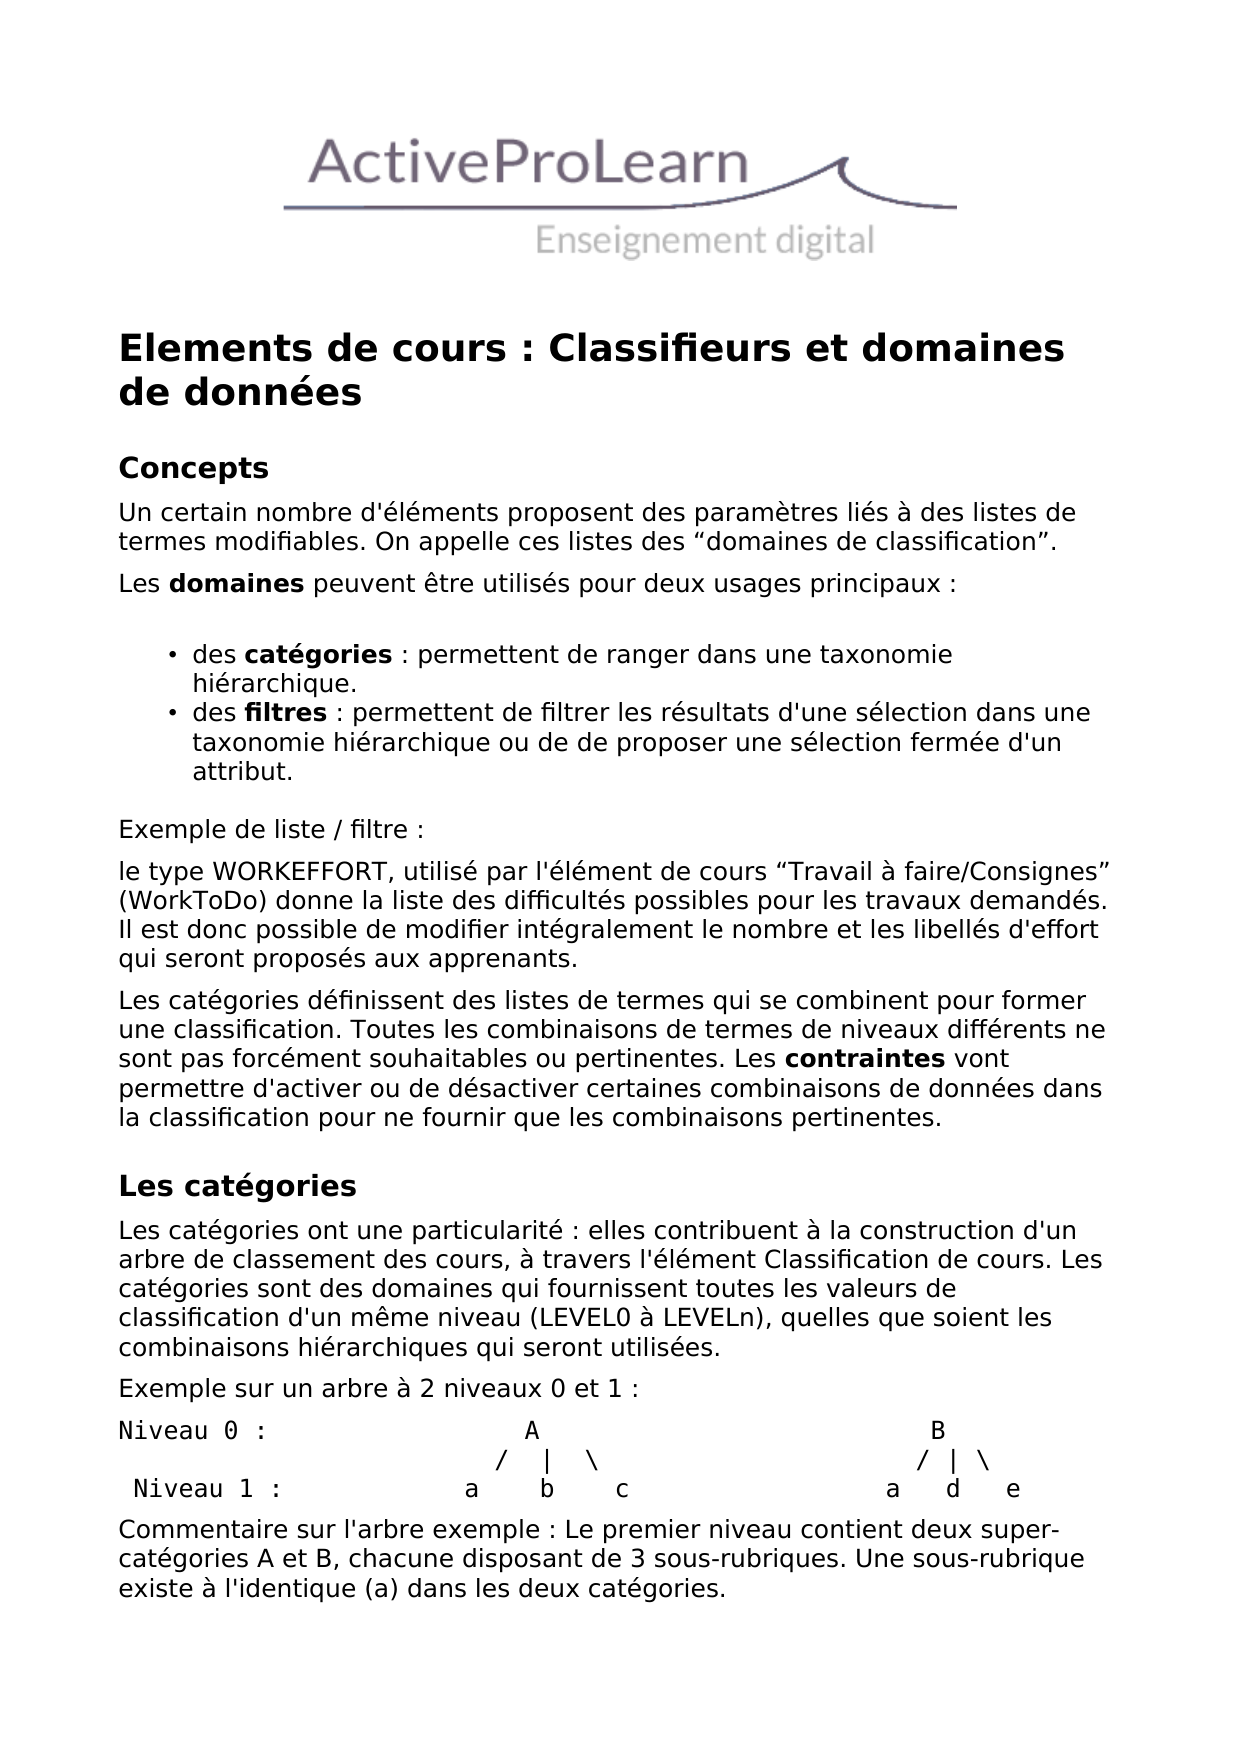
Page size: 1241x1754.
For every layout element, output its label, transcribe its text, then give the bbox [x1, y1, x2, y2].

text Un certain nombre d'éléments proposent des paramètres liés à des listes de termes modifiables. On appelle ces listes des “domaines de classification”. [118, 498, 1122, 557]
text Les catégories définissent des listes de termes qui se combinent pour former une classification. Toutes les combinaisons de termes de niveaux différents ne sont pas forcément souhaitables ou pertinentes. Les contraintes vont permettre d'activer ou de désactiver certaines combinaisons de données dans la classification pour ne fournir que les combinaisons pertinentes. [118, 986, 1122, 1132]
text le type WORKEFFORT, utilisé par l'élément de cours “Travail à faire/Consignes” (WorkToDo) donne la liste des difficultés possibles pour les travaux demandés. Il est donc possible de modifier intégralement le nombre et les libellés d'effort qui seront proposés aux apprenants. [118, 857, 1122, 974]
text Niveau 0 : A B / | \ / | \ Niveau 1 : a b c a d e [118, 1416, 1122, 1504]
text Les domaines peuvent être utilisés pour deux usages principaux : [118, 569, 1122, 598]
subtitle Concepts [118, 452, 1122, 486]
subtitle Les catégories [118, 1170, 1122, 1204]
list des filtres : permettent de filtrer les résultats d'une sélection dans une taxonomie hiérarchique ou de de proposer une sélection fermée d'un attribut. [177, 698, 1122, 786]
list des catégories : permettent de ranger dans une taxonomie hiérarchique. [177, 640, 1122, 698]
subtitle Elements de cours : Classifieurs et domaines de données [118, 327, 1122, 414]
text Exemple de liste / filtre : [118, 816, 1122, 845]
text Exemple sur un arbre à 2 niveaux 0 et 1 : [118, 1374, 1122, 1404]
picture [283, 118, 957, 261]
text Commentaire sur l'arbre exemple : Le premier niveau contient deux super-catégories A et B, chacune disposant de 3 sous-rubriques. Une sous-rubrique existe à l'identique (a) dans les deux catégories. [118, 1515, 1122, 1603]
text Les catégories ont une particularité : elles contribuent à la construction d'un arbre de classement des cours, à travers l'élément Classification de cours. Les catégories sont des domaines qui fournissent toutes les valeurs de classification d'un même niveau (LEVEL0 à LEVELn), quelles que soient les combinaisons hiérarchiques qui seront utilisées. [118, 1216, 1122, 1362]
